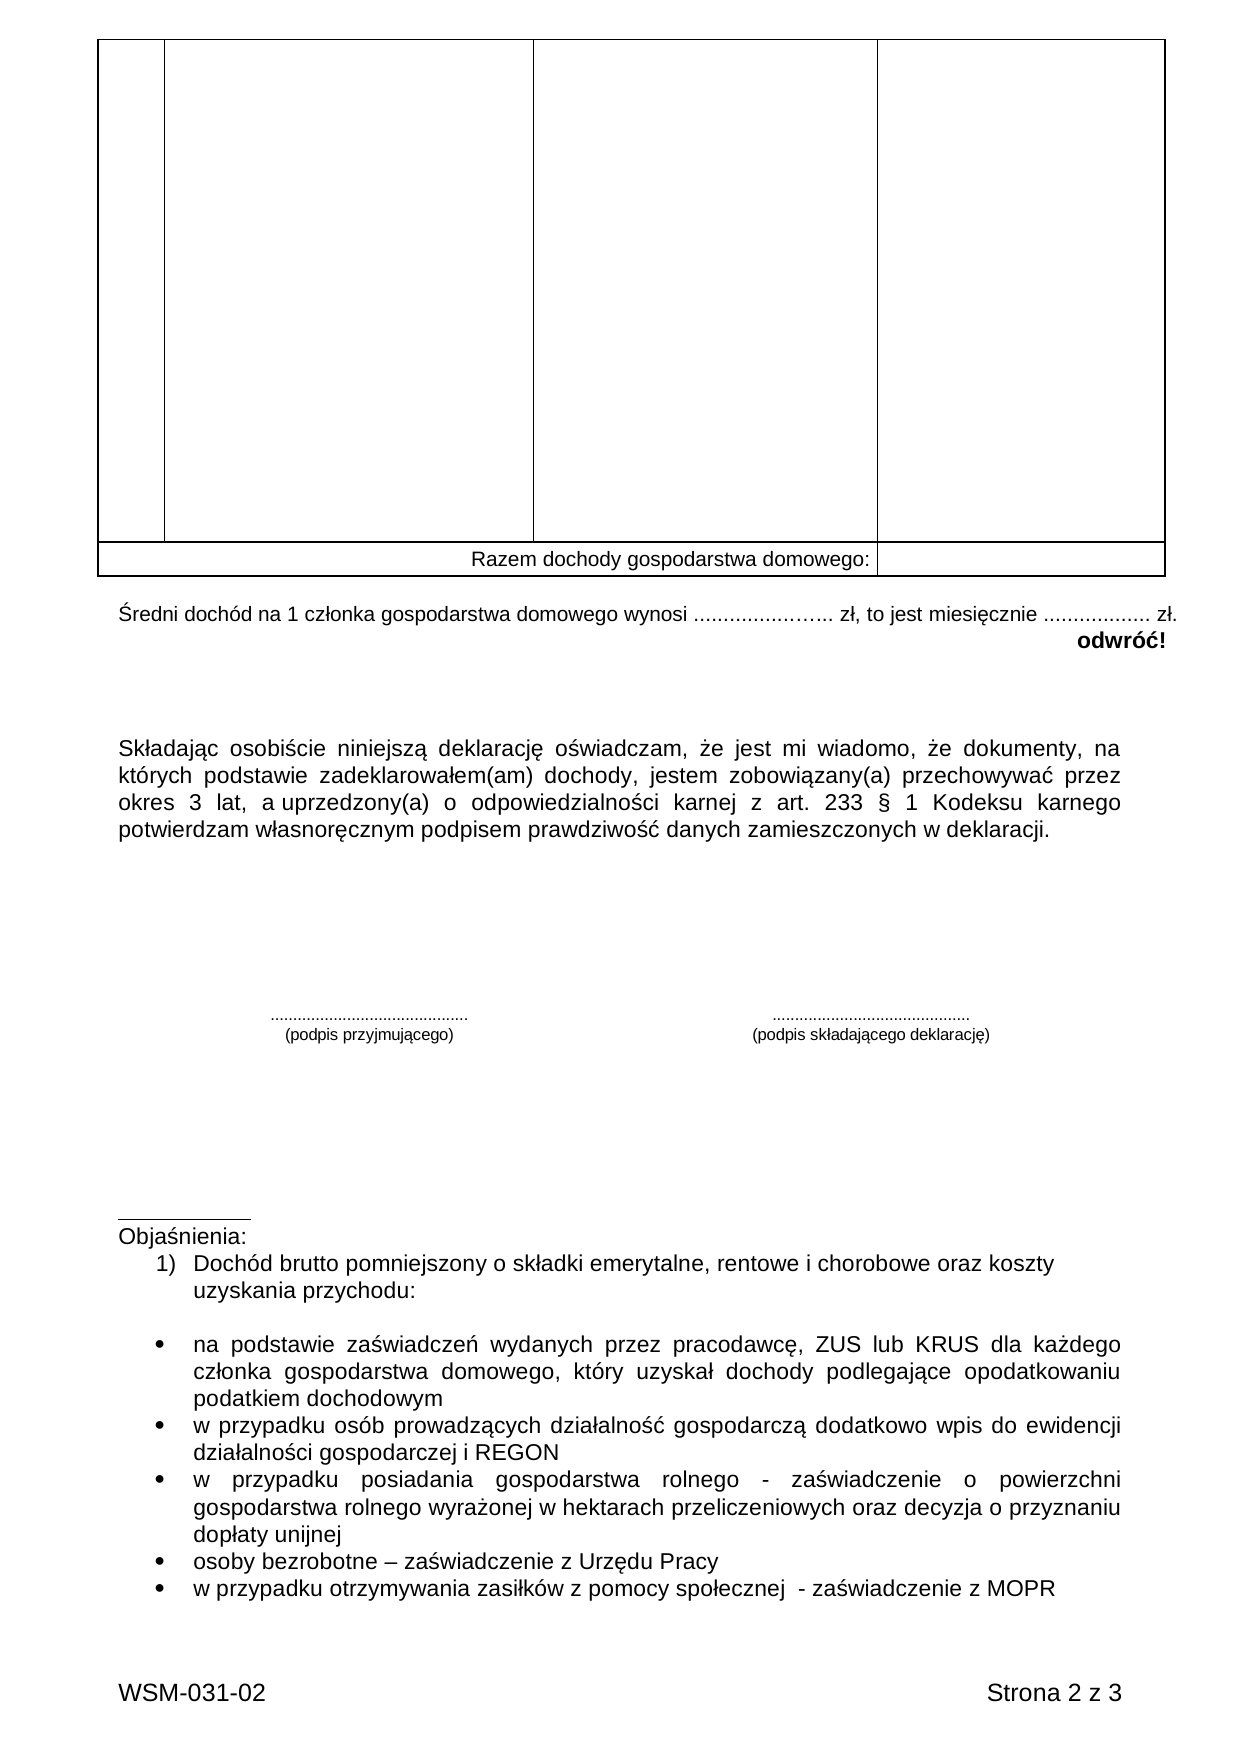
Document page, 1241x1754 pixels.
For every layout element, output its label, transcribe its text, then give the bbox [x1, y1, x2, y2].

list Dochód brutto pomniejszony o składki emerytalne, rentowe i chorobowe oraz koszty uzyskania przychodu: [156, 1249, 1122, 1303]
text Objaśnienia: [118, 1220, 251, 1249]
table_header ............................................ (podpis przyjmującego) [118, 1005, 620, 1043]
list w przypadku osób prowadzących działalność gospodarczą dodatkowo wpis do ewidencji działalności gospodarczej i REGON [156, 1412, 1122, 1466]
table_cell [99, 40, 164, 541]
list osoby bezrobotne – zaświadczenie z Urzędu Pracy [156, 1547, 1122, 1574]
table_cell [878, 543, 1164, 575]
text Średni dochód na 1 członka gospodarstwa domowego wynosi .................…... zł, to jest miesięcznie .................. zł. odwróć! [118, 602, 1180, 653]
table_cell [165, 40, 533, 541]
table_cell Razem dochody gospodarstwa domowego: [99, 543, 877, 575]
text Składając osobiście niniejszą deklarację oświadczam, że jest mi wiadomo, że dokumenty, na których podstawie zadeklarowałem(am) dochody, jestem zobowiązany(a) przechowywać przez okres 3 lat, a uprzedzony(a) o odpowiedzialności karnej z art. 233 § 1 Kodeksu karnego potwierdzam własnoręcznym podpisem prawdziwość danych zamieszczonych w deklaracji. [118, 734, 1122, 843]
list w przypadku otrzymywania zasiłków z pomocy społecznej - zaświadczenie z MOPR [156, 1574, 1122, 1601]
table_cell [878, 40, 1164, 541]
table_cell [534, 40, 877, 541]
table_header ............................................ (podpis składającego deklarację) [620, 1005, 1122, 1043]
list na podstawie zaświadczeń wydanych przez pracodawcę, ZUS lub KRUS dla każdego członka gospodarstwa domowego, który uzyskał dochody podlegające opodatkowaniu podatkiem dochodowym [156, 1330, 1122, 1412]
list w przypadku posiadania gospodarstwa rolnego - zaświadczenie o powierzchni gospodarstwa rolnego wyrażonej w hektarach przeliczeniowych oraz decyzja o przyznaniu dopłaty unijnej [156, 1466, 1122, 1547]
